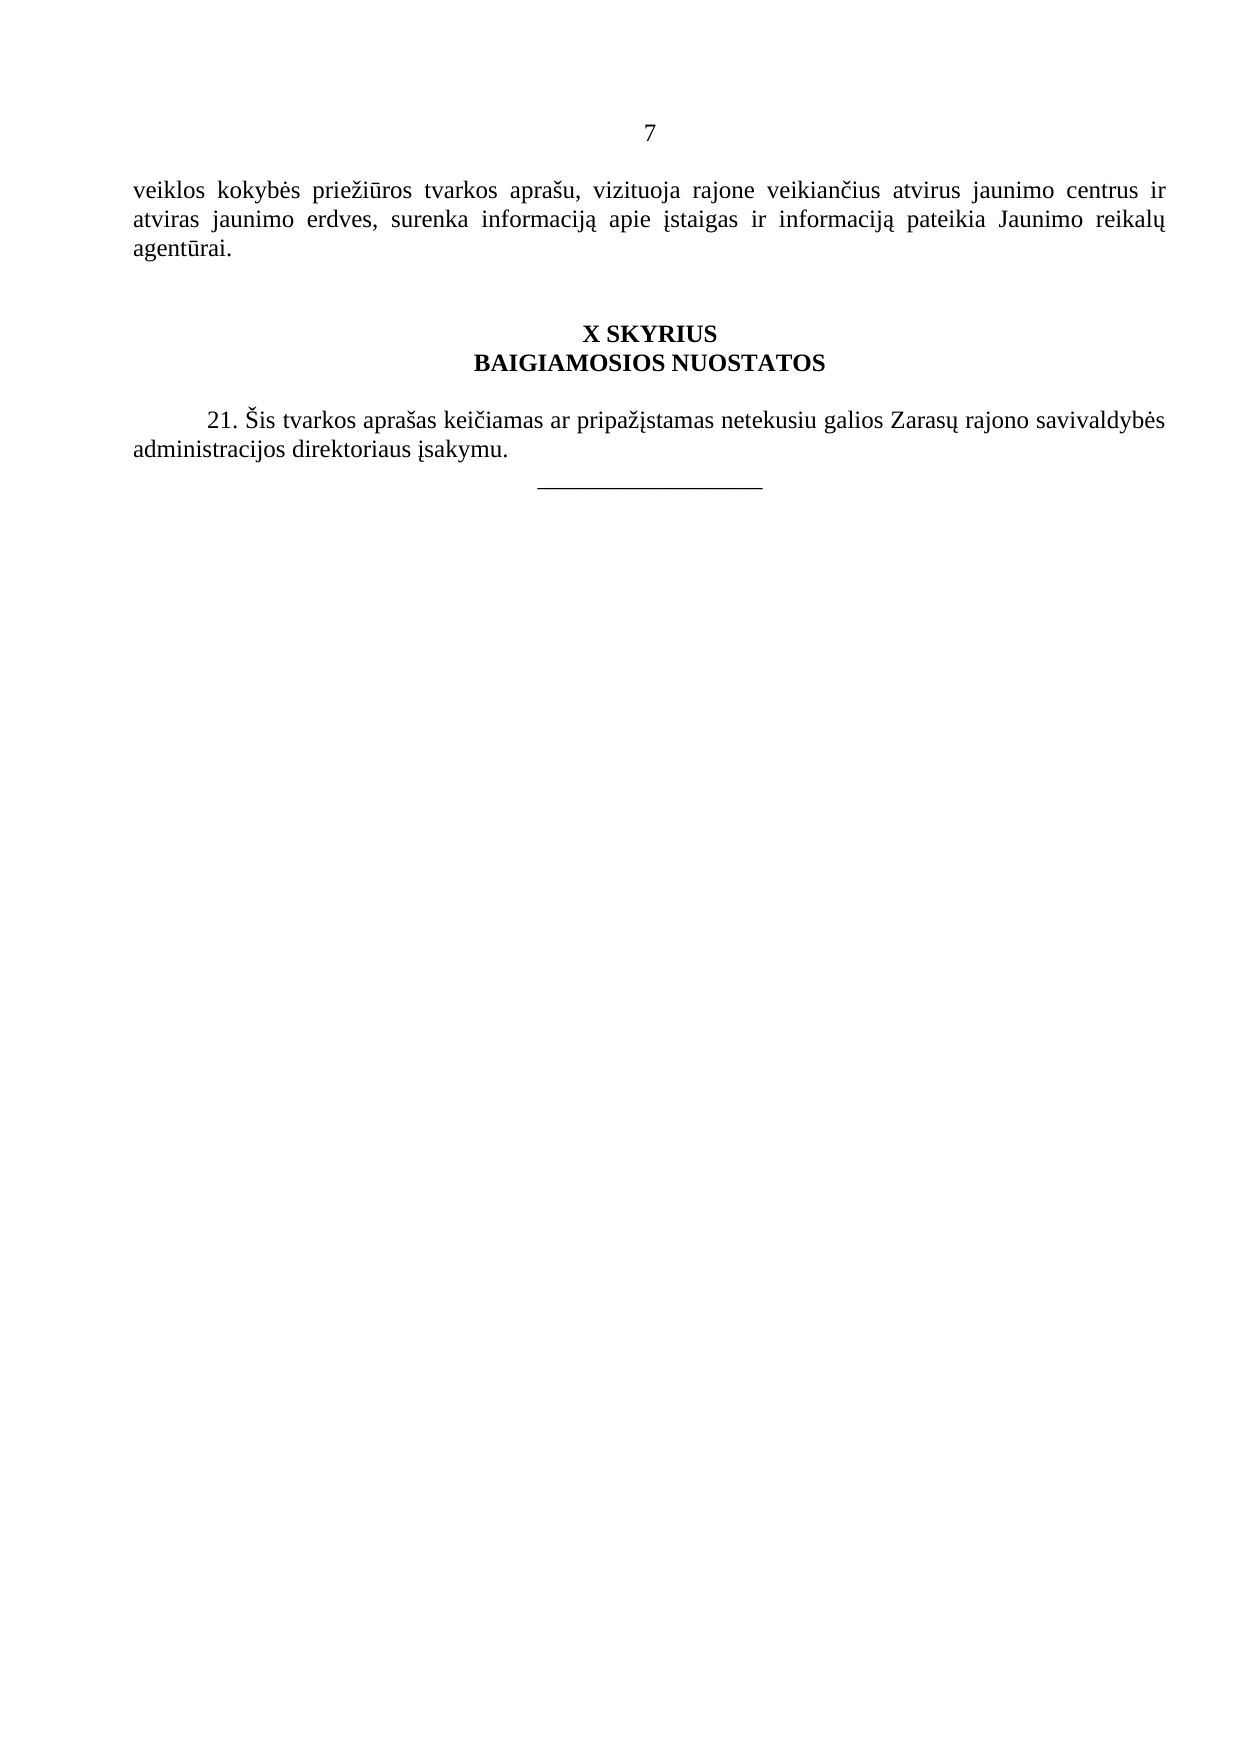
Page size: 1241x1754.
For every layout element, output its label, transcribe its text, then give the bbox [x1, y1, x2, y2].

text BAIGIAMOSIOS NUOSTATOS [133, 348, 1167, 377]
text 21. Šis tvarkos aprašas keičiamas ar pripažįstamas netekusiu galios Zarasų rajono savivaldybės administracijos direktoriaus įsakymu. [133, 406, 1167, 463]
text veiklos kokybės priežiūros tvarkos aprašu, vizituoja rajone veikiančius atvirus jaunimo centrus ir atviras jaunimo erdves, surenka informaciją apie įstaigas ir informaciją pateikia Jaunimo reikalų agentūrai. [133, 176, 1167, 262]
text X SKYRIUS [133, 319, 1167, 348]
text __________________ [133, 463, 1167, 492]
